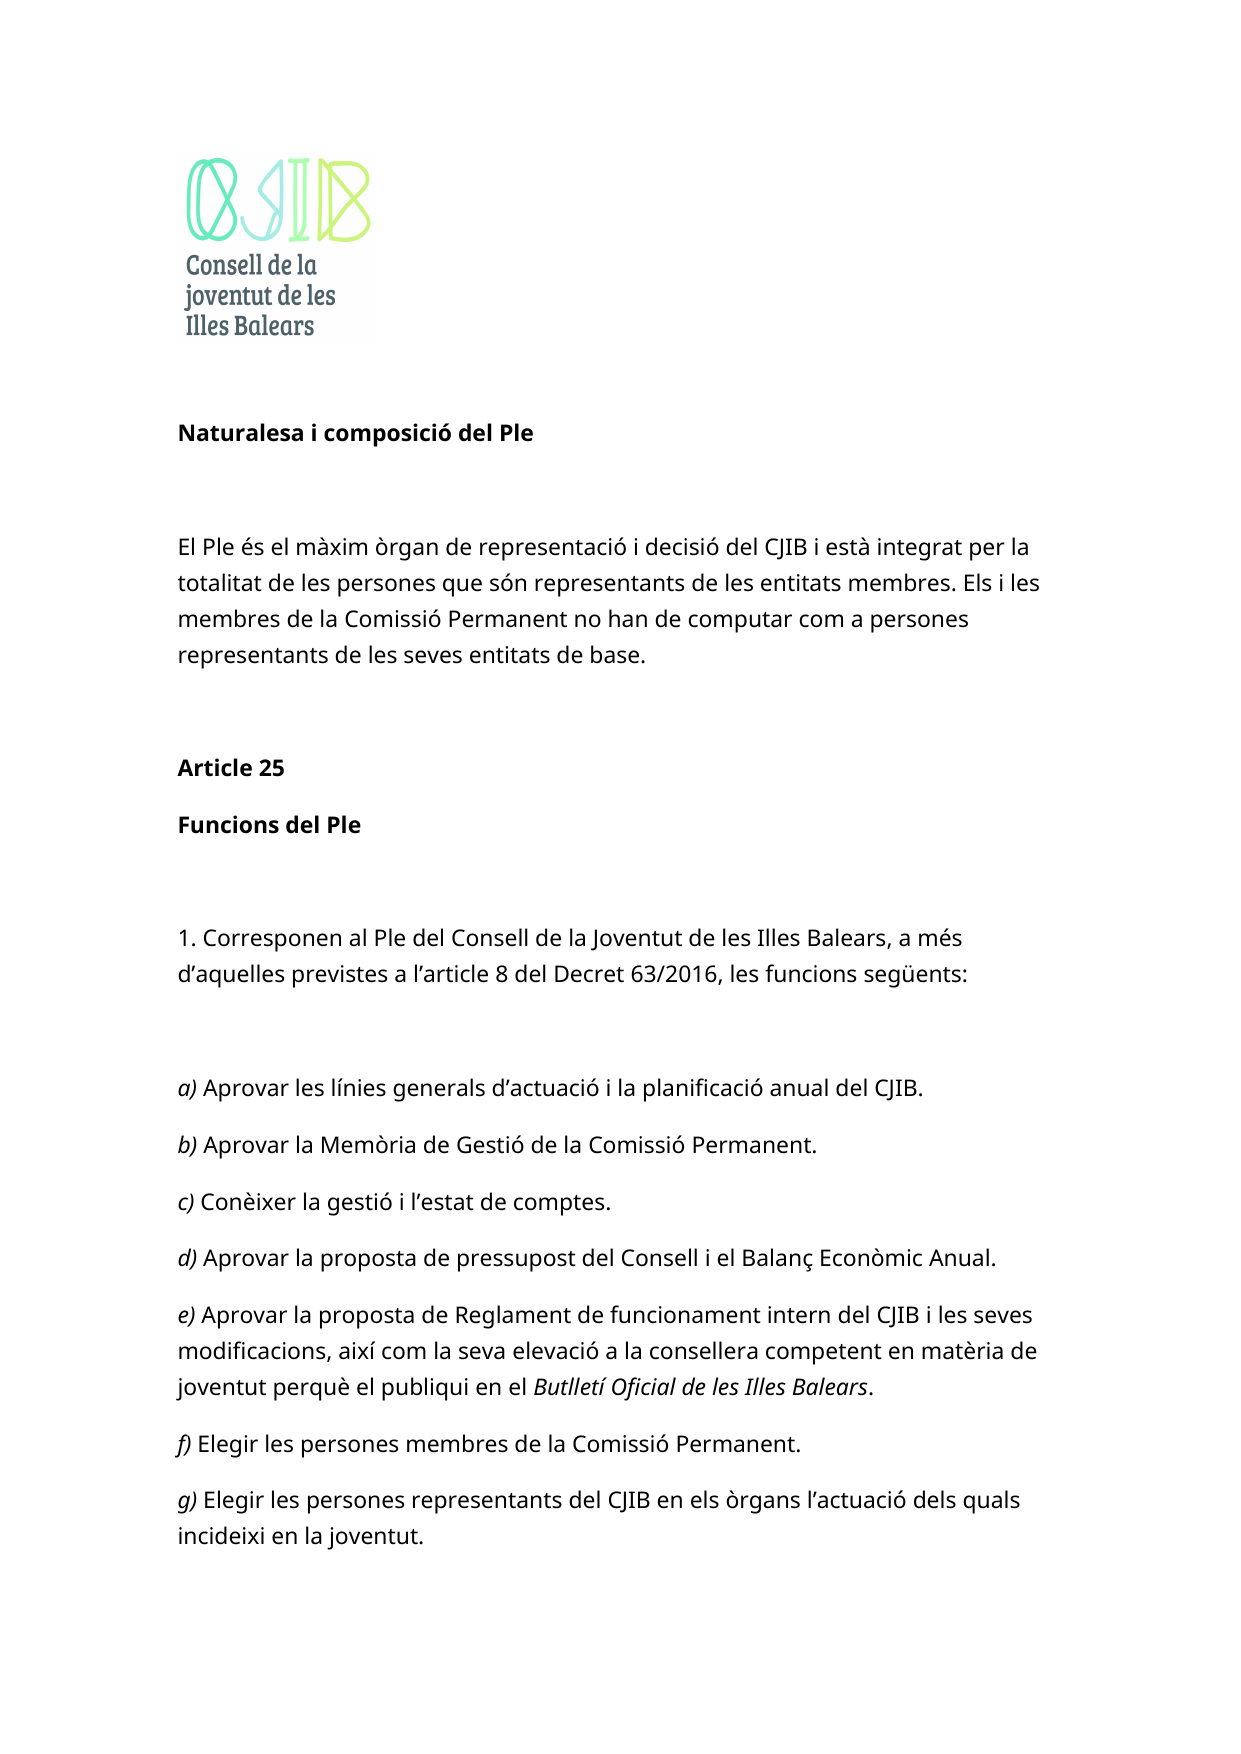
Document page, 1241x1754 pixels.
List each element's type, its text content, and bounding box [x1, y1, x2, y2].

text 1. Corresponen al Ple del Consell de la Joventut de les Illes Balears, a més d’aquelles previstes a l’article 8 del Decret 63/2016, les funcions següents: [177, 922, 1063, 989]
text e) Aprovar la proposta de Reglament de funcionament intern del CJIB i les seves modificacions, així com la seva elevació a la consellera competent en matèria de joventut perquè el publiqui en el Butlletí Oficial de les Illes Balears. [177, 1299, 1063, 1402]
text c) Conèixer la gestió i l’estat de comptes. [177, 1185, 1063, 1217]
picture [177, 148, 377, 347]
text Article 25 [177, 752, 1063, 783]
text f) Elegir les persones membres de la Comissió Permanent. [177, 1428, 1063, 1459]
text a) Aprovar les línies generals d’actuació i la planificació anual del CJIB. [177, 1072, 1063, 1103]
text Funcions del Ple [177, 809, 1063, 840]
text El Ple és el màxim òrgan de representació i decisió del CJIB i està integrat per la totalitat de les persones que són representants de les entitats membres. Els i les membres de la Comissió Permanent no han de computar com a persones representants de les seves entitats de base. [177, 531, 1063, 670]
text d) Aprovar la proposta de pressupost del Consell i el Balanç Econòmic Anual. [177, 1242, 1063, 1273]
text b) Aprovar la Memòria de Gestió de la Comissió Permanent. [177, 1129, 1063, 1160]
text Naturalesa i composició del Ple [177, 417, 1063, 448]
text g) Elegir les persones representants del CJIB en els òrgans l’actuació dels quals incideixi en la joventut. [177, 1484, 1063, 1552]
